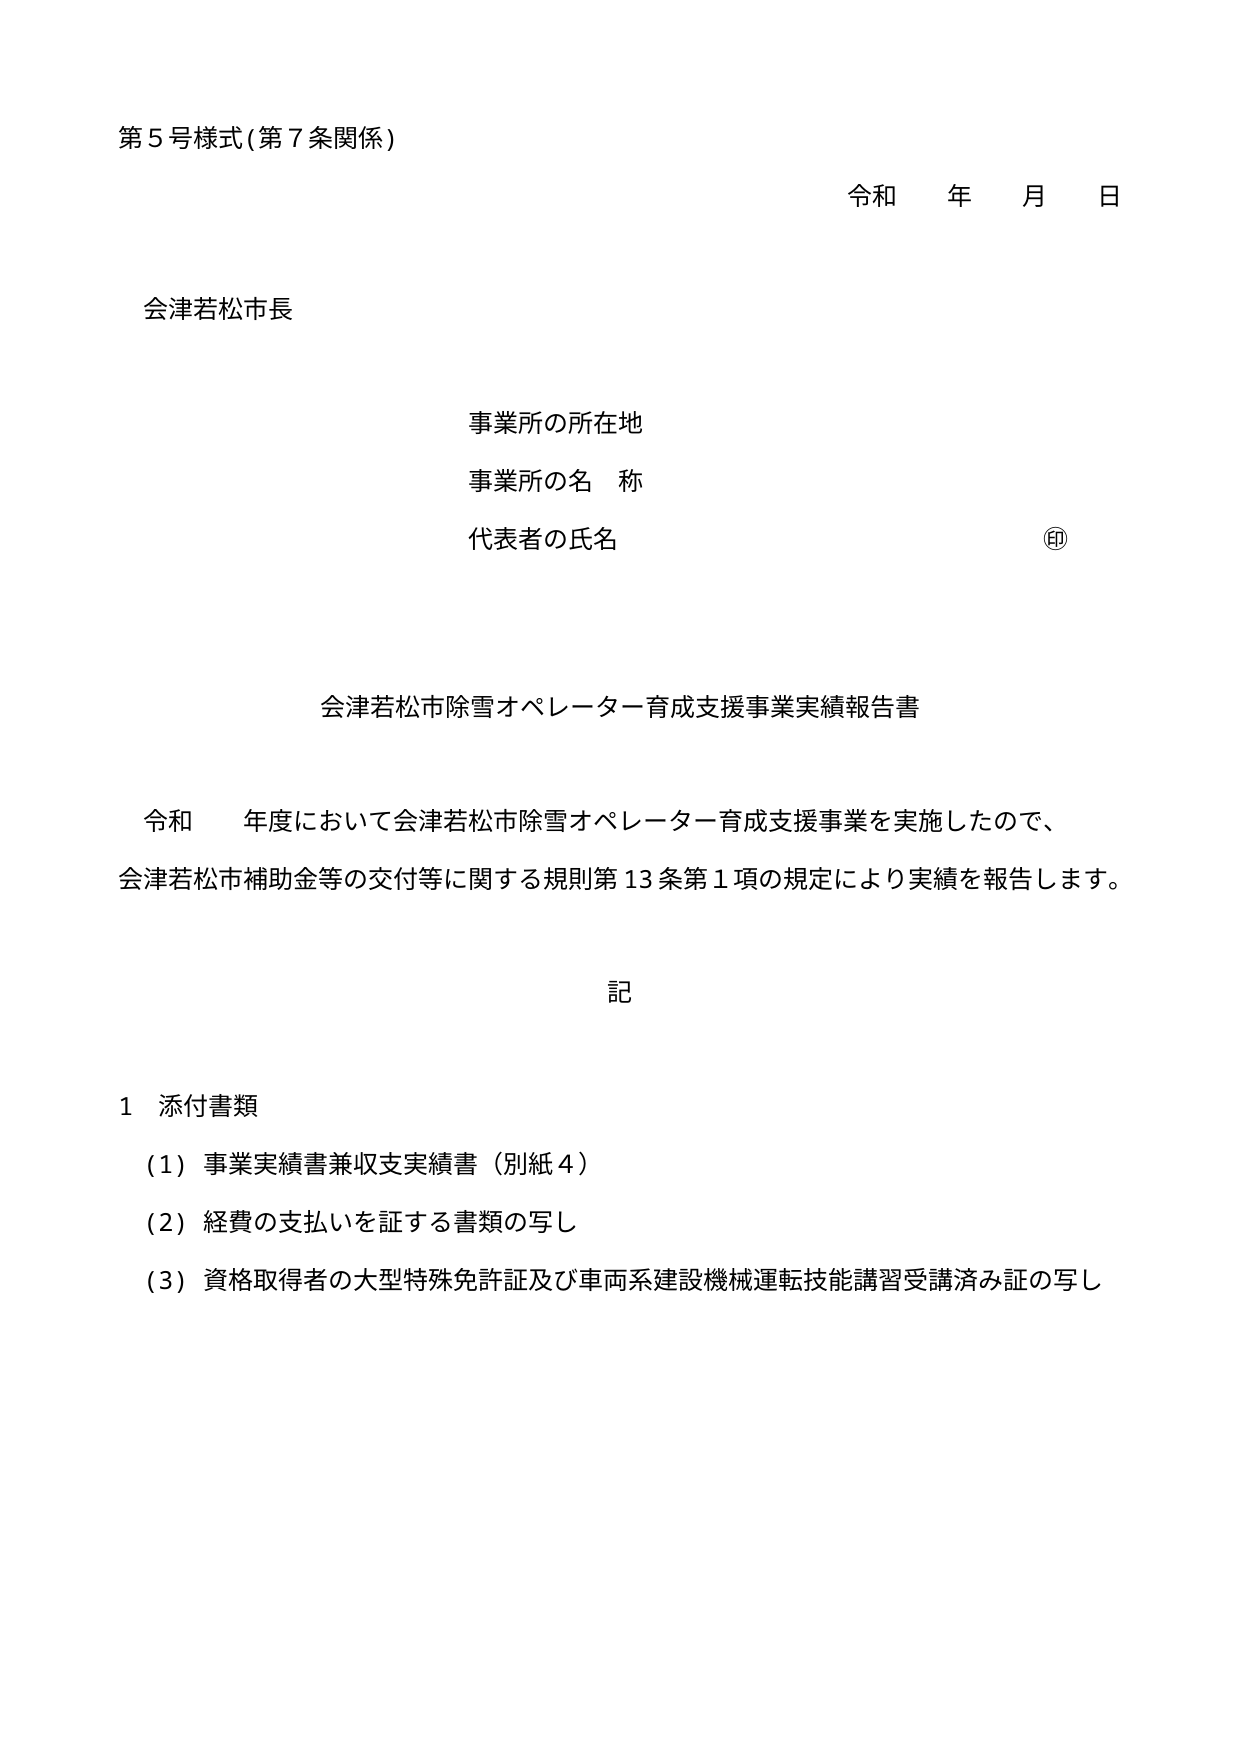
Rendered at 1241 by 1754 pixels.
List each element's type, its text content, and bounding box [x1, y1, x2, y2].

text 代表者の氏名 ㊞ [118, 519, 1122, 555]
text 会津若松市除雪オペレーター育成支援事業実績報告書 [118, 688, 1122, 724]
text 第５号様式(第７条関係) [118, 118, 1122, 154]
text (1) 事業実績書兼収支実績書（別紙４） [143, 1144, 1122, 1181]
text 令和 年度において会津若松市除雪オペレーター育成支援事業を実施したので、 [118, 801, 1122, 838]
text 1 添付書類 [118, 1086, 1122, 1122]
text 事業所の名 称 [118, 461, 1122, 497]
text 記 [118, 973, 1122, 1009]
text 会津若松市長 [118, 289, 1122, 326]
text 会津若松市補助金等の交付等に関する規則第13条第１項の規定により実績を報告します。 [118, 859, 1122, 896]
text 事業所の所在地 [118, 403, 1122, 439]
text (3) 資格取得者の大型特殊免許証及び車両系建設機械運転技能講習受講済み証の写し [143, 1260, 1122, 1297]
text 令和 年 月 日 [118, 176, 1122, 212]
text (2) 経費の支払いを証する書類の写し [143, 1202, 1122, 1238]
